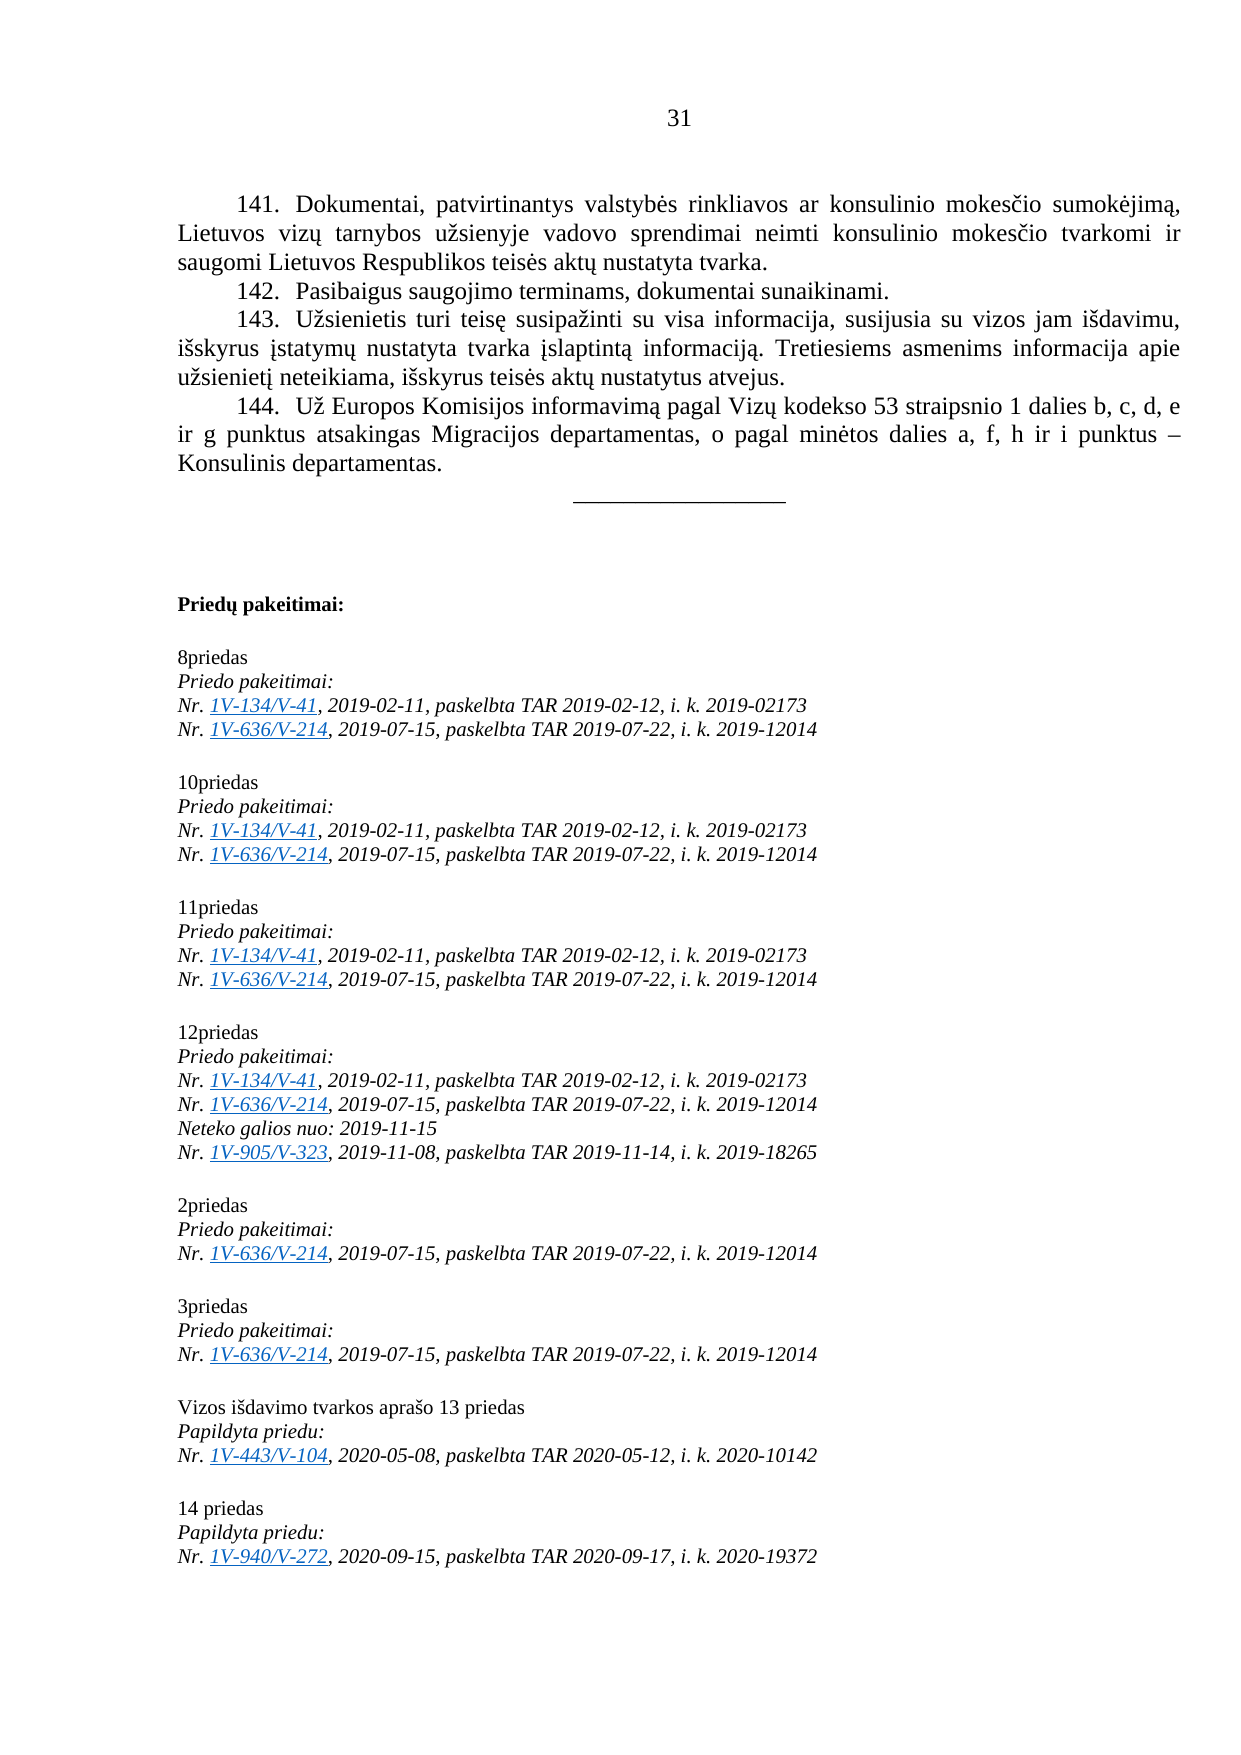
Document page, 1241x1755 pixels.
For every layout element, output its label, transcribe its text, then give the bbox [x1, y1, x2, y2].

text 144. Už Europos Komisijos informavimą pagal Vizų kodekso 53 straipsnio 1 dalies b, c, d, e ir g punktus atsakingas Migracijos departamentas, o pagal minėtos dalies a, f, h ir i punktus – Konsulinis departamentas. [177, 391, 1181, 477]
text Priedo pakeitimai: [177, 794, 1181, 818]
text Papildyta priedu: [177, 1520, 1181, 1544]
text Nr. 1V-636/V-214, 2019-07-15, paskelbta TAR 2019-07-22, i. k. 2019-12014 [177, 1092, 1181, 1116]
text Nr. 1V-636/V-214, 2019-07-15, paskelbta TAR 2019-07-22, i. k. 2019-12014 [177, 717, 1181, 741]
text Nr. 1V-134/V-41, 2019-02-11, paskelbta TAR 2019-02-12, i. k. 2019-02173 [177, 818, 1181, 842]
text Nr. 1V-636/V-214, 2019-07-15, paskelbta TAR 2019-07-22, i. k. 2019-12014 [177, 1241, 1181, 1265]
text _________________ [177, 477, 1181, 506]
text 10priedas [177, 770, 1181, 794]
text 14 priedas [177, 1496, 1181, 1520]
text Priedų pakeitimai: [177, 592, 1181, 616]
text Nr. 1V-940/V-272, 2020-09-15, paskelbta TAR 2020-09-17, i. k. 2020-19372 [177, 1544, 1181, 1568]
text Nr. 1V-636/V-214, 2019-07-15, paskelbta TAR 2019-07-22, i. k. 2019-12014 [177, 1342, 1181, 1366]
text Nr. 1V-636/V-214, 2019-07-15, paskelbta TAR 2019-07-22, i. k. 2019-12014 [177, 842, 1181, 866]
text Vizos išdavimo tvarkos aprašo 13 priedas [177, 1395, 1181, 1419]
text Nr. 1V-134/V-41, 2019-02-11, paskelbta TAR 2019-02-12, i. k. 2019-02173 [177, 943, 1181, 967]
text Nr. 1V-443/V-104, 2020-05-08, paskelbta TAR 2020-05-12, i. k. 2020-10142 [177, 1443, 1181, 1467]
text Nr. 1V-636/V-214, 2019-07-15, paskelbta TAR 2019-07-22, i. k. 2019-12014 [177, 967, 1181, 991]
text Nr. 1V-905/V-323, 2019-11-08, paskelbta TAR 2019-11-14, i. k. 2019-18265 [177, 1140, 1181, 1164]
text Nr. 1V-134/V-41, 2019-02-11, paskelbta TAR 2019-02-12, i. k. 2019-02173 [177, 1068, 1181, 1092]
text 8priedas [177, 645, 1181, 669]
text 3priedas [177, 1294, 1181, 1318]
text Priedo pakeitimai: [177, 1318, 1181, 1342]
text 11priedas [177, 895, 1181, 919]
text 143. Užsienietis turi teisę susipažinti su visa informacija, susijusia su vizos jam išdavimu, išskyrus įstatymų nustatyta tvarka įslaptintą informaciją. Tretiesiems asmenims informacija apie užsienietį neteikiama, išskyrus teisės aktų nustatytus atvejus. [177, 304, 1181, 391]
text 141. Dokumentai, patvirtinantys valstybės rinkliavos ar konsulinio mokesčio sumokėjimą, Lietuvos vizų tarnybos užsienyje vadovo sprendimai neimti konsulinio mokesčio tvarkomi ir saugomi Lietuvos Respublikos teisės aktų nustatyta tvarka. [177, 189, 1181, 276]
text Priedo pakeitimai: [177, 919, 1181, 943]
text Papildyta priedu: [177, 1419, 1181, 1443]
text 142. Pasibaigus saugojimo terminams, dokumentai sunaikinami. [177, 276, 1181, 304]
text Priedo pakeitimai: [177, 1217, 1181, 1241]
text Nr. 1V-134/V-41, 2019-02-11, paskelbta TAR 2019-02-12, i. k. 2019-02173 [177, 693, 1181, 717]
text Neteko galios nuo: 2019-11-15 [177, 1116, 1181, 1140]
text Priedo pakeitimai: [177, 1044, 1181, 1068]
text Priedo pakeitimai: [177, 669, 1181, 693]
text 2priedas [177, 1193, 1181, 1217]
text 12priedas [177, 1020, 1181, 1044]
